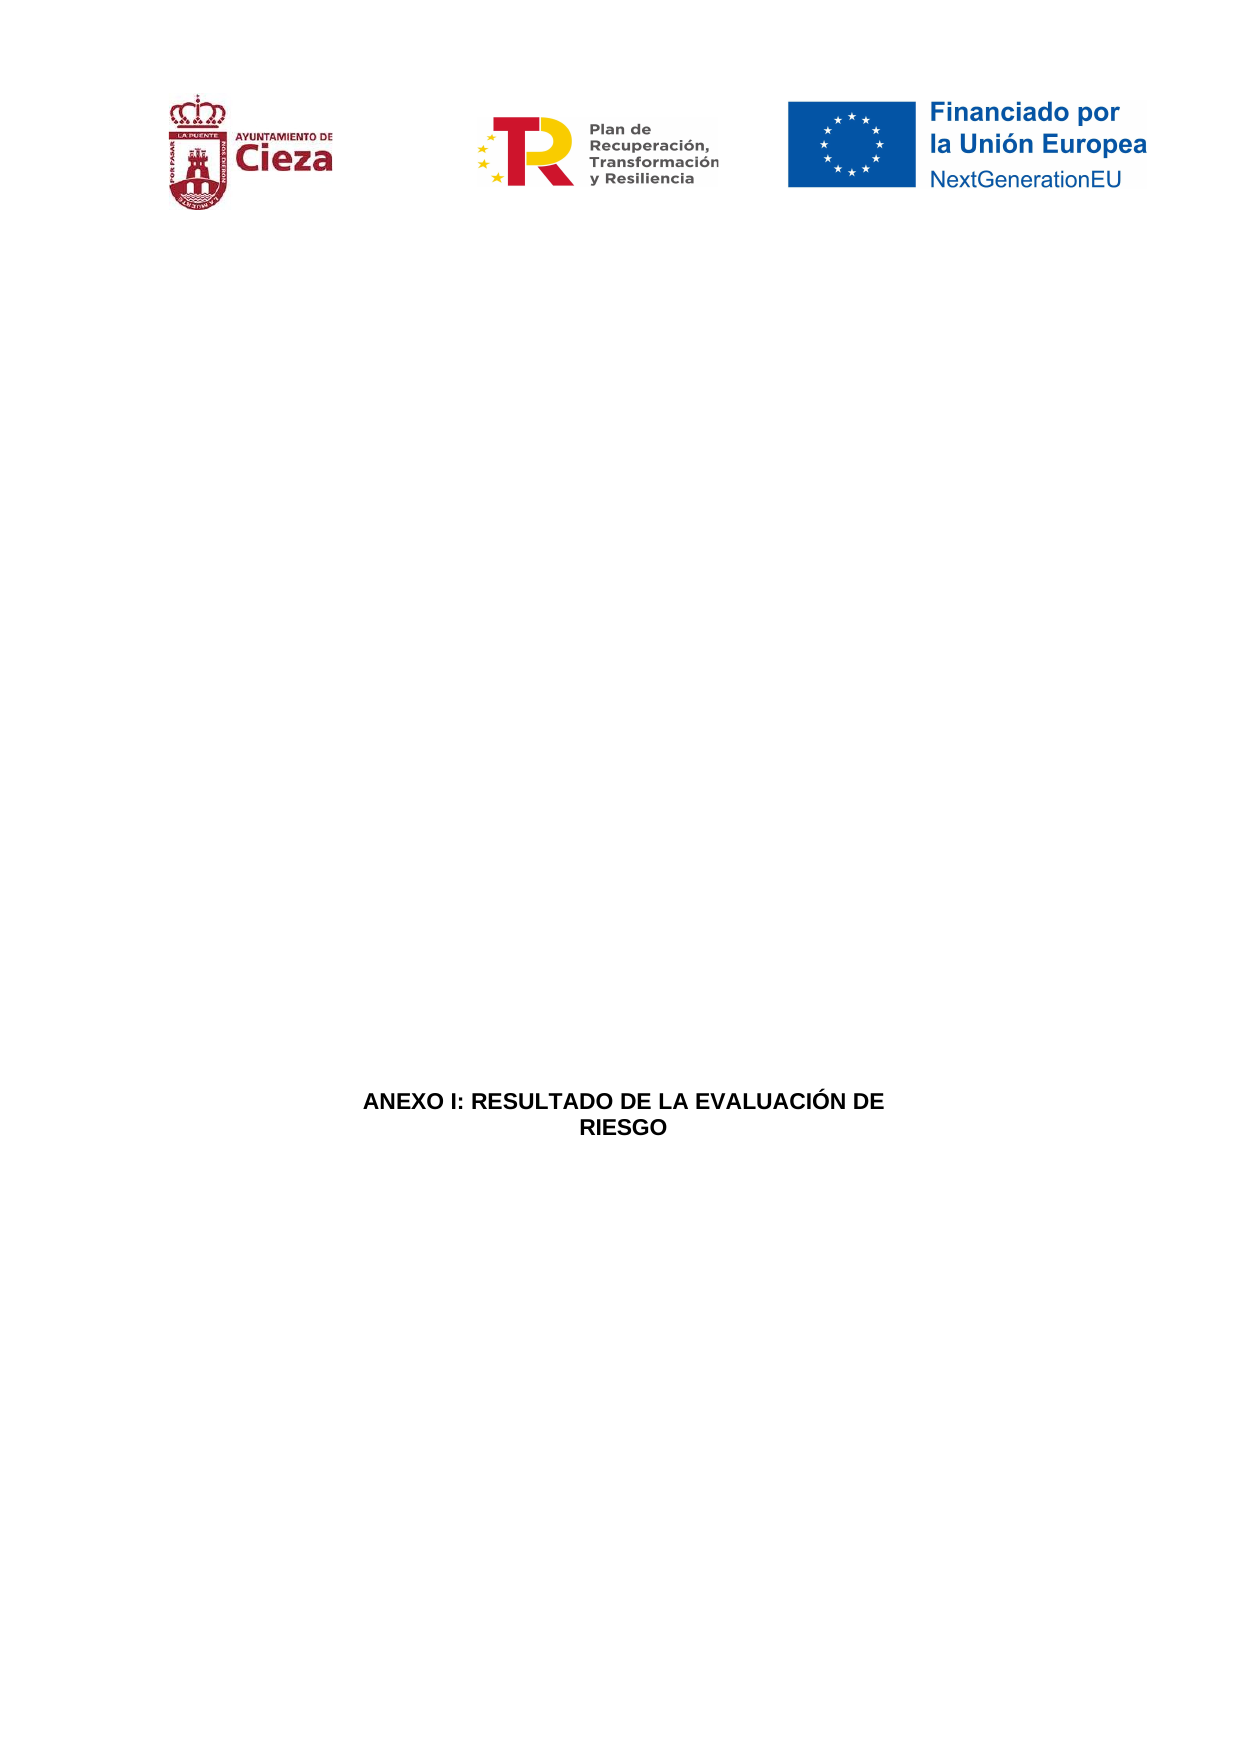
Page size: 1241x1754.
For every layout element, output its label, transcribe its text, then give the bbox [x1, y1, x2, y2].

picture [477, 117, 719, 187]
picture [168, 93, 333, 210]
picture [786, 100, 1148, 189]
text ANEXO I: RESULTADO DE LA EVALUACIÓN DE RIESGO [363, 1088, 967, 1141]
